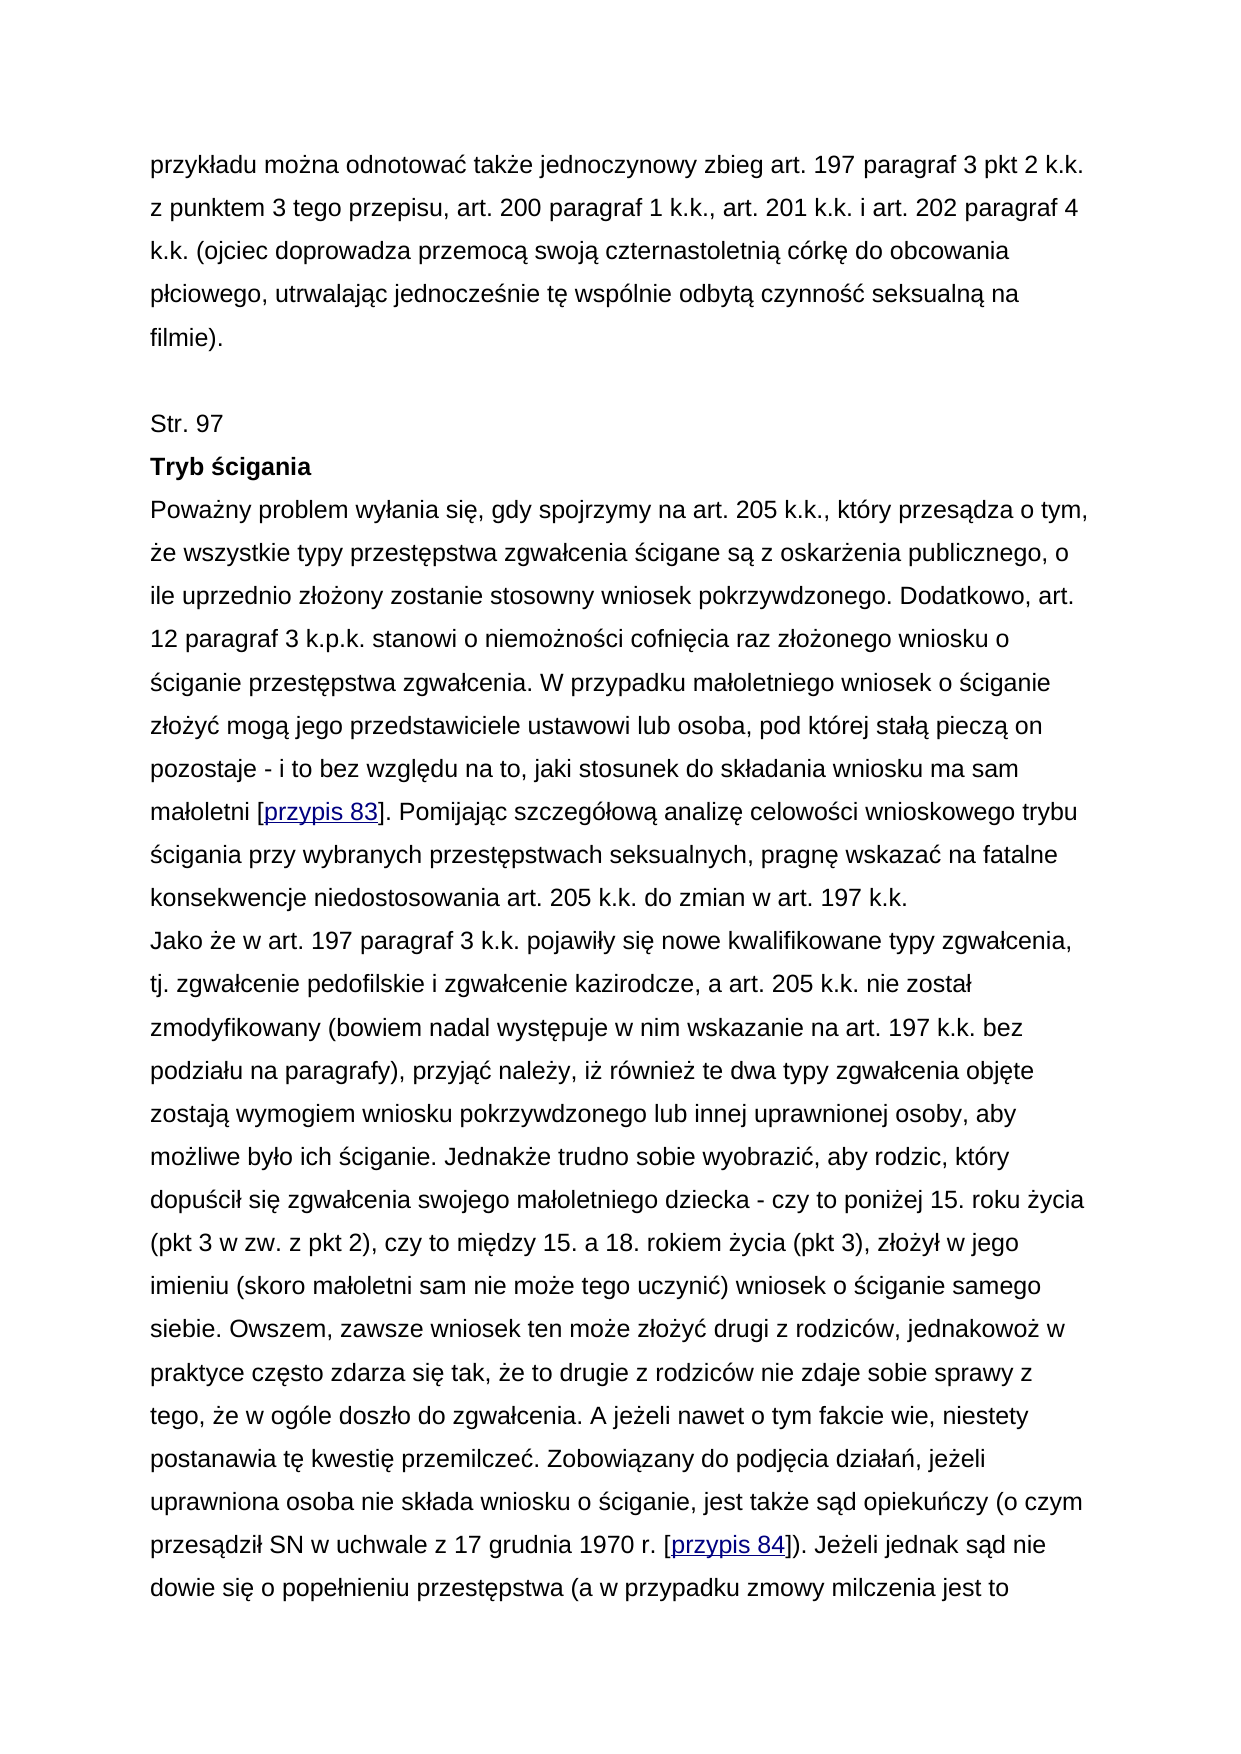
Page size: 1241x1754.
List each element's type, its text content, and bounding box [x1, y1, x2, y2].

text Str. 97 [150, 409, 1090, 437]
text Jako że w art. 197 paragraf 3 k.k. pojawiły się nowe kwalifikowane typy zgwałcenia, tj. zgwałcenie pedofilskie i zgwałcenie kazirodcze, a art. 205 k.k. nie został zmodyfikowany (bowiem nadal występuje w nim wskazanie na art. 197 k.k. bez podziału na paragrafy), przyjąć należy, iż również te dwa typy zgwałcenia objęte zostają wymogiem wniosku pokrzywdzonego lub innej uprawnionej osoby, aby możliwe było ich ściganie. Jednakże trudno sobie wyobrazić, aby rodzic, który dopuścił się zgwałcenia swojego małoletniego dziecka - czy to poniżej 15. roku życia (pkt 3 w zw. z pkt 2), czy to między 15. a 18. rokiem życia (pkt 3), złożył w jego imieniu (skoro małoletni sam nie może tego uczynić) wniosek o ściganie samego siebie. Owszem, zawsze wniosek ten może złożyć drugi z rodziców, jednakowoż w praktyce często zdarza się tak, że to drugie z rodziców nie zdaje sobie sprawy z tego, że w ogóle doszło do zgwałcenia. A jeżeli nawet o tym fakcie wie, niestety postanawia tę kwestię przemilczeć. Zobowiązany do podjęcia działań, jeżeli uprawniona osoba nie składa wniosku o ściganie, jest także sąd opiekuńczy (o czym przesądził SN w uchwale z 17 grudnia 1970 r. [przypis 84]). Jeżeli jednak sąd nie dowie się o popełnieniu przestępstwa (a w przypadku zmowy milczenia jest to [150, 926, 1090, 1602]
text przykładu można odnotować także jednoczynowy zbieg art. 197 paragraf 3 pkt 2 k.k. z punktem 3 tego przepisu, art. 200 paragraf 1 k.k., art. 201 k.k. i art. 202 paragraf 4 k.k. (ojciec doprowadza przemocą swoją czternastoletnią córkę do obcowania płciowego, utrwalając jednocześnie tę wspólnie odbytą czynność seksualną na filmie). [150, 150, 1090, 351]
text Poważny problem wyłania się, gdy spojrzymy na art. 205 k.k., który przesądza o tym, że wszystkie typy przestępstwa zgwałcenia ścigane są z oskarżenia publicznego, o ile uprzednio złożony zostanie stosowny wniosek pokrzywdzonego. Dodatkowo, art. 12 paragraf 3 k.p.k. stanowi o niemożności cofnięcia raz złożonego wniosku o ściganie przestępstwa zgwałcenia. W przypadku małoletniego wniosek o ściganie złożyć mogą jego przedstawiciele ustawowi lub osoba, pod której stałą pieczą on pozostaje - i to bez względu na to, jaki stosunek do składania wniosku ma sam małoletni [przypis 83]. Pomijając szczegółową analizę celowości wnioskowego trybu ścigania przy wybranych przestępstwach seksualnych, pragnę wskazać na fatalne konsekwencje niedostosowania art. 205 k.k. do zmian w art. 197 k.k. [150, 495, 1090, 912]
subtitle Tryb ścigania [150, 452, 1090, 481]
